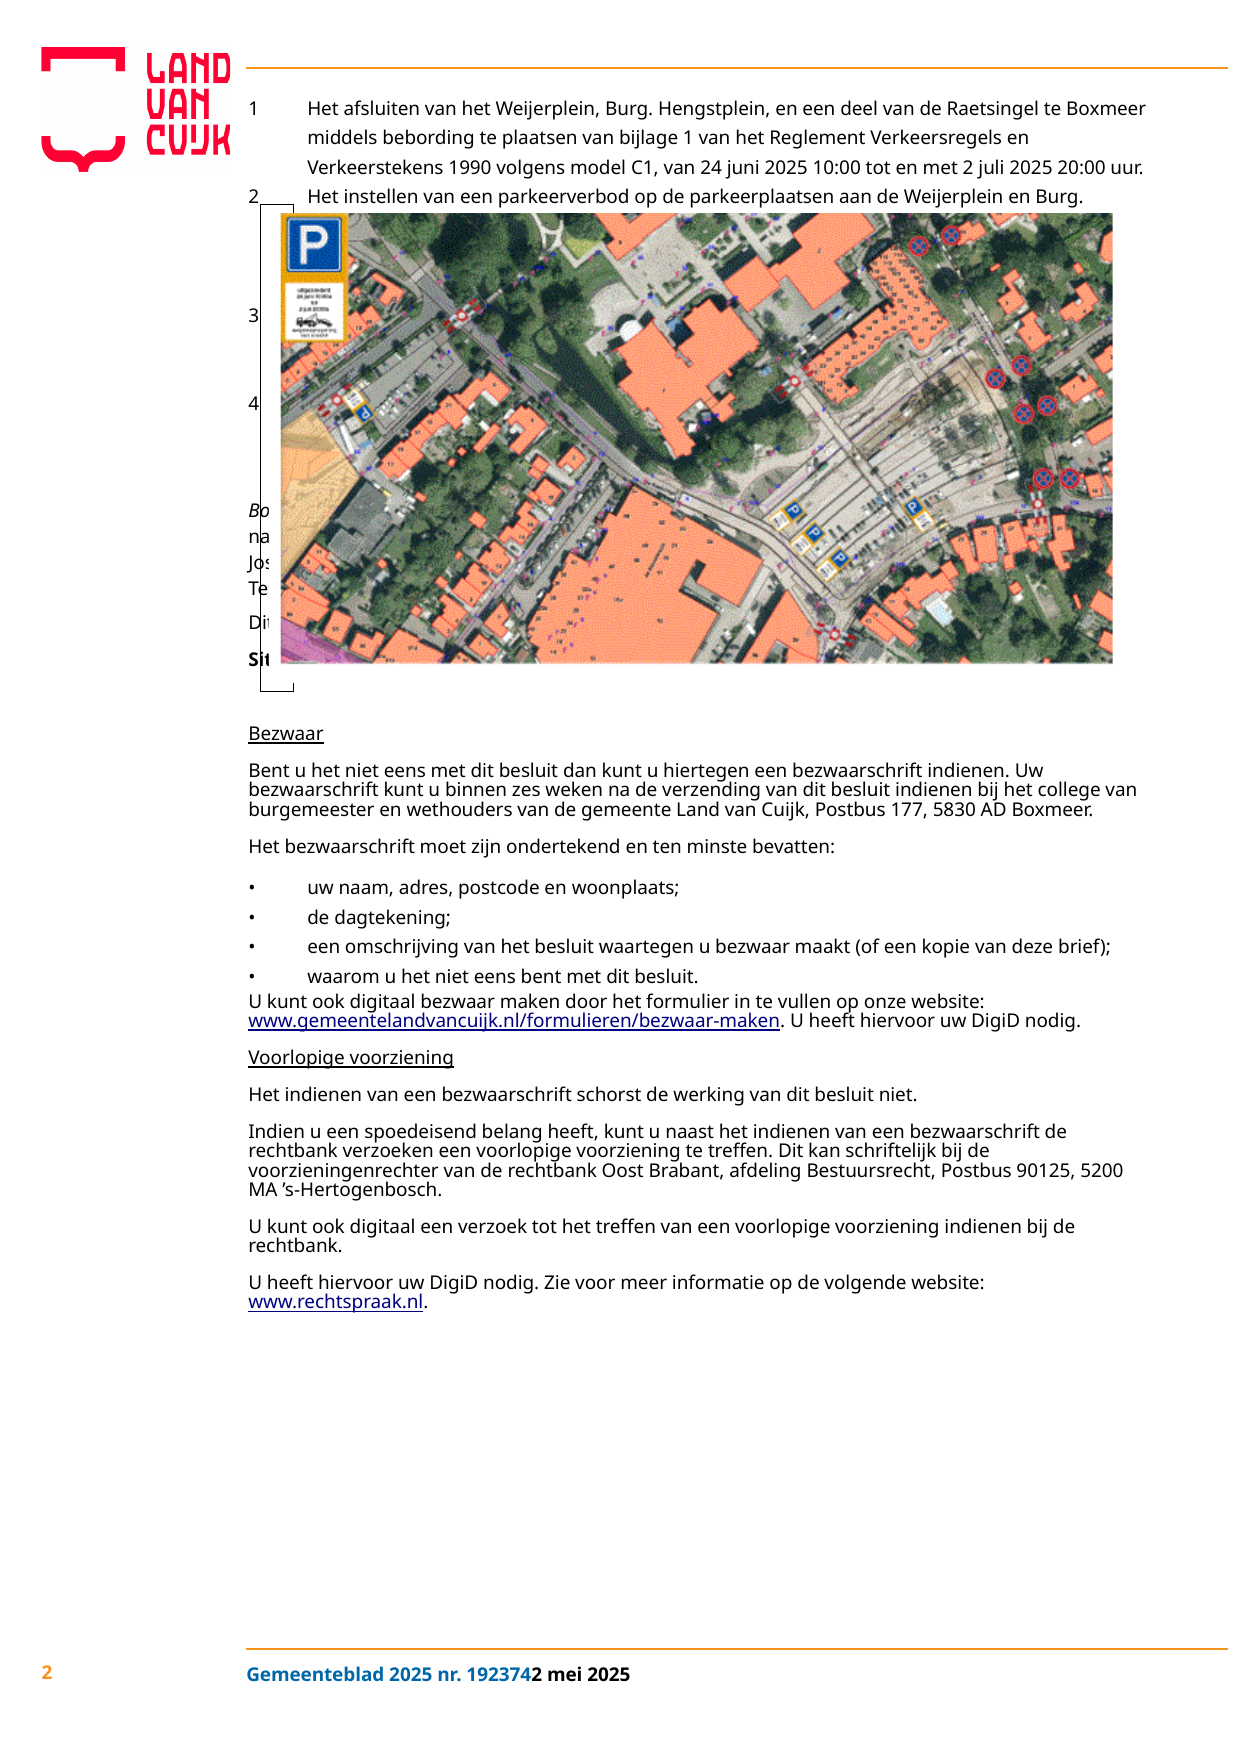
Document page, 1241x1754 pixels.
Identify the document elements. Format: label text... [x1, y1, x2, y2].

text Het indienen van een bezwaarschrift schorst de werking van dit besluit niet. [248, 1086, 1152, 1105]
list waarom u het niet eens bent met dit besluit. [248, 963, 1152, 989]
text Voorlopige voorziening [248, 1049, 1152, 1068]
text U heeft hiervoor uw DigiD nodig. Zie voor meer informatie op de volgende website: www.rechtspraak.nl. [248, 1274, 1152, 1313]
list Het afsluiten van het Weijerplein, Burg. Hengstplein, en een deel van de Raetsingel te Boxmeer middels bebording te plaatsen van bijlage 1 van het Reglement Verkeersregels en Verkeerstekens 1990 volgens model C1, van 24 juni 2025 10:00 tot en met 2 juli 2025 20:00 uur. [248, 95, 1152, 180]
text Het bezwaarschrift moet zijn ondertekend en ten minste bevatten: [248, 838, 1152, 857]
text U kunt ook digitaal een verzoek tot het treffen van een voorlopige voorziening indienen bij de rechtbank. [248, 1218, 1152, 1256]
picture [268, 213, 1155, 683]
text Indien u een spoedeisend belang heeft, kunt u naast het indienen van een bezwaarschrift de rechtbank verzoeken een voorlopige voorziening te treffen. Dit kan schriftelijk bij de voorzieningenrechter van de rechtbank Oost Brabant, afdeling Bestuursrecht, Postbus 90125, 5200 MA ’s-Hertogenbosch. [248, 1123, 1152, 1200]
picture [41, 47, 231, 172]
text Jos Bennink [248, 549, 260, 575]
text Bezwaar [248, 725, 1152, 744]
list een omschrijving van het besluit waartegen u bezwaar maakt (of een kopie van deze brief); [248, 934, 1152, 959]
text Bent u het niet eens met dit besluit dan kunt u hiertegen een bezwaarschrift indienen. Uw bezwaarschrift kunt u binnen zes weken na de verzending van dit besluit indienen bij het college van burgemeester en wethouders van de gemeente Land van Cuijk, Postbus 177, 5830 AD Boxmeer. [248, 762, 1152, 820]
list de dagtekening; [248, 904, 1152, 930]
list uw naam, adres, postcode en woonplaats; [248, 874, 1152, 900]
text U kunt ook digitaal bezwaar maken door het formulier in te vullen op onze website: www.gemeentelandvancuijk.nl/formulieren/bezwaar-maken. U heeft hiervoor uw DigiD nodig. [248, 993, 1152, 1031]
list Het instellen van een parkeerverbod op de parkeerplaatsen aan de Weijerplein en Burg. Hengstplein te Boxmeer middels bebording te plaatsen van bijlage 1 van het Reglement Verkeersregels en Verkeerstekens 1990 volgens model E4, met de uitzondering voor 24 juni 2025 10:00 tot en met 2 juli 2025 20:00 uur. [248, 183, 1152, 298]
